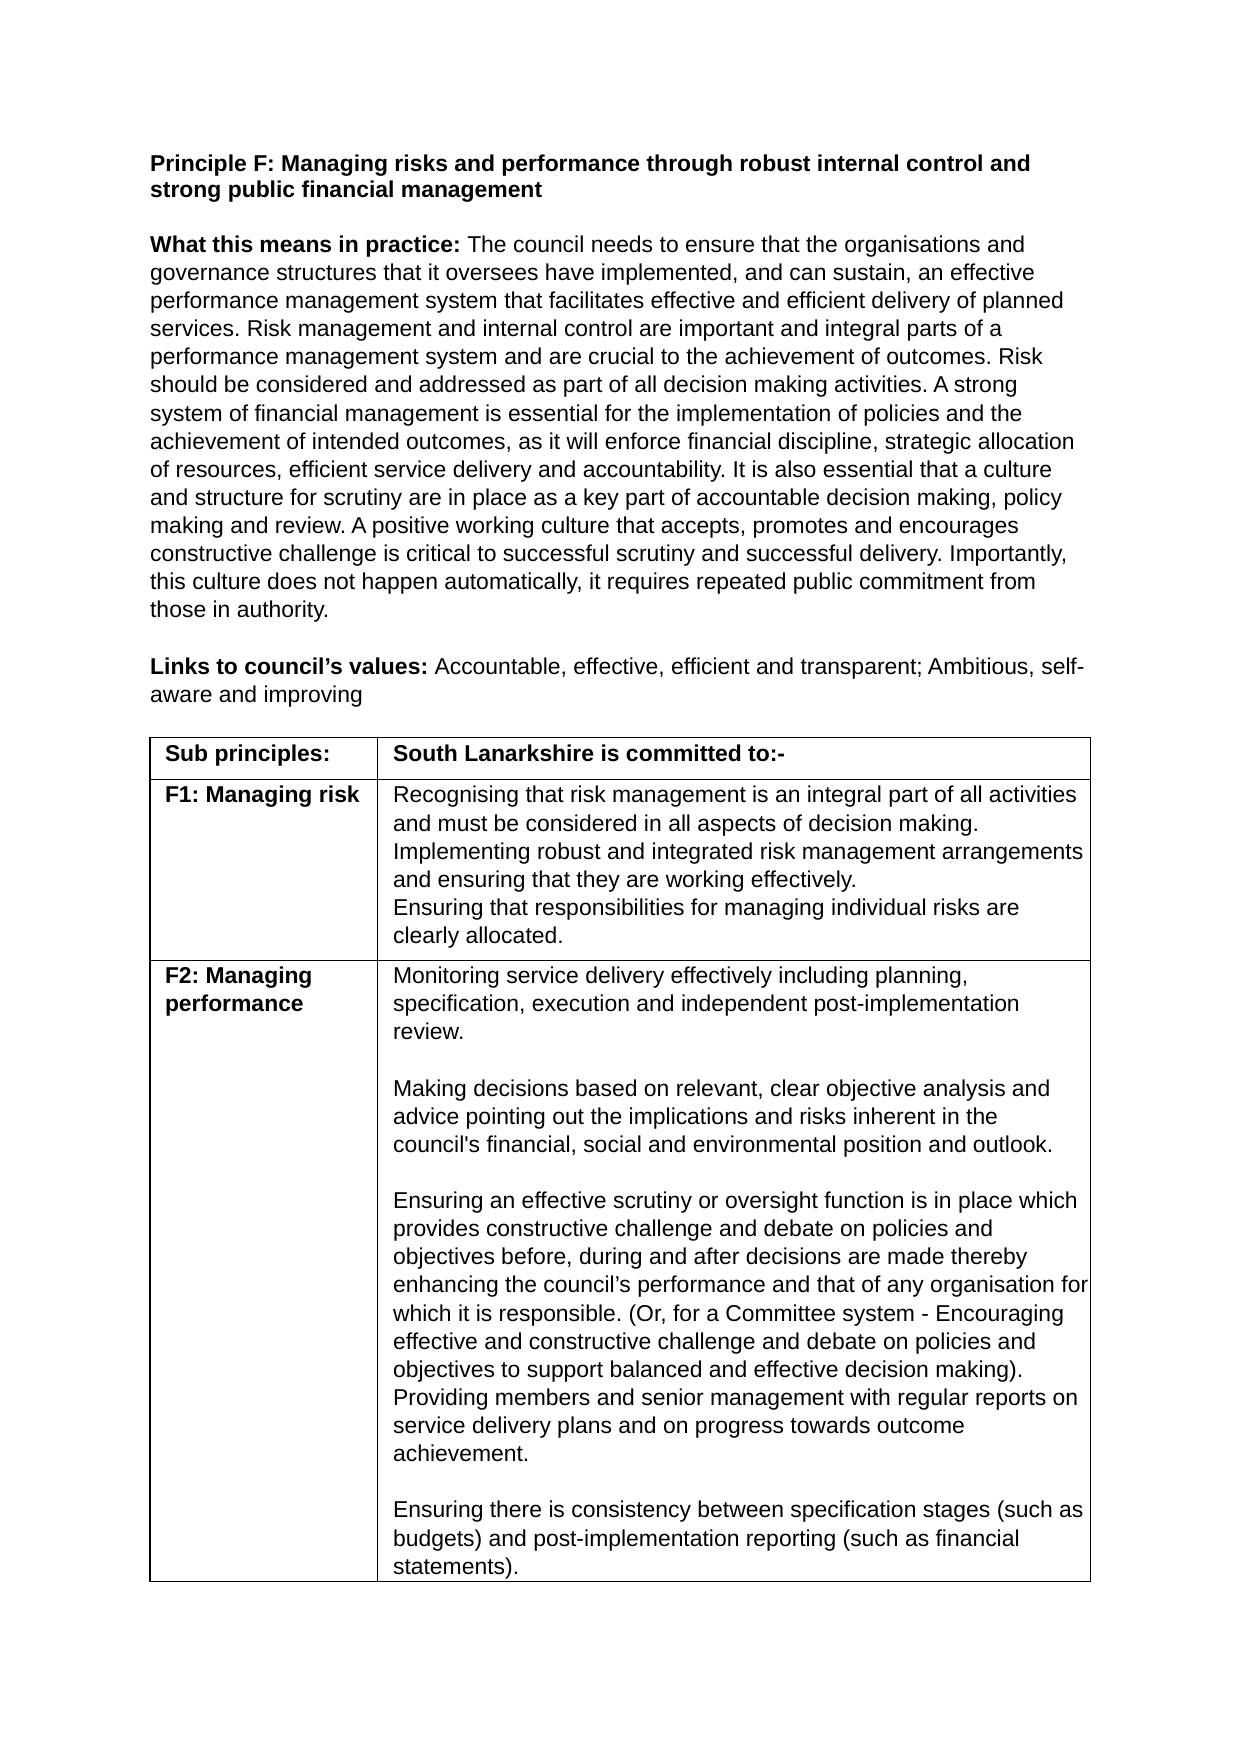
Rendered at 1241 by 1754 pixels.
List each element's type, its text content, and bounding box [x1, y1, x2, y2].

table_header Sub principles: [151, 738, 377, 779]
text What this means in practice: The council needs to ensure that the organisations and governance structures that it oversees have implemented, and can sustain, an effective performance management system that facilitates effective and efficient delivery of planned services. Risk management and internal control are important and integral parts of a performance management system and are crucial to the achievement of outcomes. Risk should be considered and addressed as part of all decision making activities. A strong system of financial management is essential for the implementation of policies and the achievement of intended outcomes, as it will enforce financial discipline, strategic allocation of resources, efficient service delivery and accountability. It is also essential that a culture and structure for scrutiny are in place as a key part of accountable decision making, policy making and review. A positive working culture that accepts, promotes and encourages constructive challenge is critical to successful scrutiny and successful delivery. Importantly, this culture does not happen automatically, it requires repeated public commitment from those in authority. [150, 231, 1081, 623]
text Principle F: Managing risks and performance through robust internal control and strong public financial management [150, 150, 1090, 203]
table_header South Lanarkshire is committed to:- [378, 738, 1090, 779]
table_cell F2: Managing performance [151, 961, 377, 1581]
table_cell Recognising that risk management is an integral part of all activities and must be considered in all aspects of decision making. Implementing robust and integrated risk management arrangements and ensuring that they are working effectively. Ensuring that responsibilities for managing individual risks are clearly allocated. [378, 780, 1090, 959]
table_cell F1: Managing risk [151, 780, 377, 959]
table_cell Monitoring service delivery effectively including planning, specification, execution and independent post-implementation review. Making decisions based on relevant, clear objective analysis and advice pointing out the implications and risks inherent in the council's financial, social and environmental position and outlook. Ensuring an effective scrutiny or oversight function is in place which provides constructive challenge and debate on policies and objectives before, during and after decisions are made thereby enhancing the council’s performance and that of any organisation for which it is responsible. (Or, for a Committee system - Encouraging effective and constructive challenge and debate on policies and objectives to support balanced and effective decision making). Providing members and senior management with regular reports on service delivery plans and on progress towards outcome achievement. Ensuring there is consistency between specification stages (such as budgets) and post-implementation reporting (such as financial statements). [378, 961, 1090, 1581]
text Links to council’s values: Accountable, effective, efficient and transparent; Ambitious, self-aware and improving [150, 653, 1090, 707]
